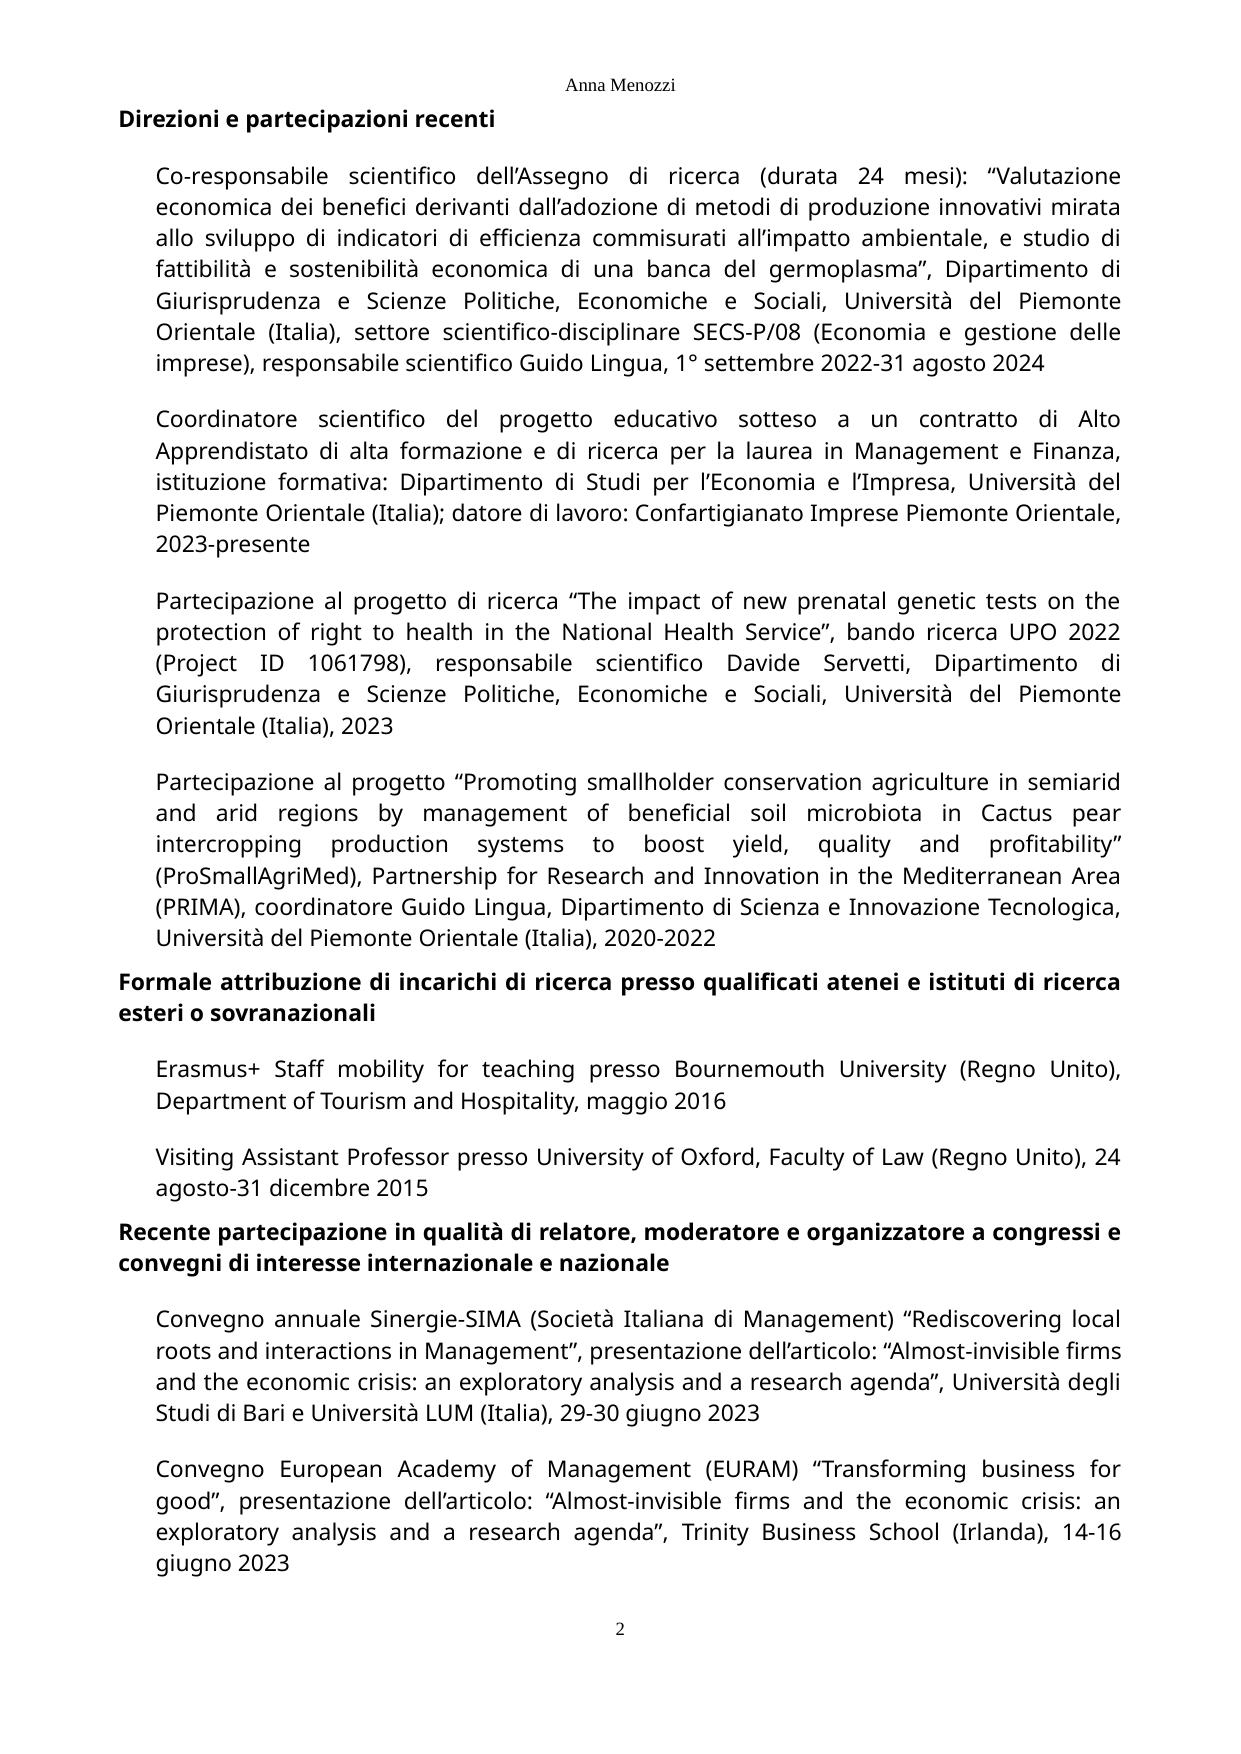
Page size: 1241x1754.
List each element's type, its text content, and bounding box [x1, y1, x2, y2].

subtitle Formale attribuzione di incarichi di ricerca presso qualificati atenei e istituti di ricerca esteri o sovranazionali [118, 966, 1122, 1028]
subtitle Convegno annuale Sinergie-SIMA (Società Italiana di Management) “Rediscovering local roots and interactions in Management”, presentazione dell’articolo: “Almost-invisible firms and the economic crisis: an exploratory analysis and a research agenda”, Università degli Studi di Bari e Università LUM (Italia), 29-30 giugno 2023 [155, 1303, 1122, 1428]
subtitle Partecipazione al progetto “Promoting smallholder conservation agriculture in semiarid and arid regions by management of beneficial soil microbiota in Cactus pear intercropping production systems to boost yield, quality and profitability” (ProSmallAgriMed), Partnership for Research and Innovation in the Mediterranean Area (PRIMA), coordinatore Guido Lingua, Dipartimento di Scienza e Innovazione Tecnologica, Università del Piemonte Orientale (Italia), 2020-2022 [155, 766, 1122, 953]
subtitle Convegno European Academy of Management (EURAM) “Transforming business for good”, presentazione dell’articolo: “Almost-invisible firms and the economic crisis: an exploratory analysis and a research agenda”, Trinity Business School (Irlanda), 14-16 giugno 2023 [155, 1453, 1122, 1578]
subtitle Coordinatore scientifico del progetto educativo sotteso a un contratto di Alto Apprendistato di alta formazione e di ricerca per la laurea in Management e Finanza, istituzione formativa: Dipartimento di Studi per l’Economia e l’Impresa, Università del Piemonte Orientale (Italia); datore di lavoro: Confartigianato Imprese Piemonte Orientale, 2023-presente [155, 403, 1122, 560]
subtitle Partecipazione al progetto di ricerca “The impact of new prenatal genetic tests on the protection of right to health in the National Health Service”, bando ricerca UPO 2022 (Project ID 1061798), responsabile scientifico Davide Servetti, Dipartimento di Giurisprudenza e Scienze Politiche, Economiche e Sociali, Università del Piemonte Orientale (Italia), 2023 [155, 585, 1122, 741]
subtitle Erasmus+ Staff mobility for teaching presso Bournemouth University (Regno Unito), Department of Tourism and Hospitality, maggio 2016 [155, 1053, 1122, 1116]
subtitle Visiting Assistant Professor presso University of Oxford, Faculty of Law (Regno Unito), 24 agosto-31 dicembre 2015 [155, 1141, 1122, 1203]
subtitle Co-responsabile scientifico dell’Assegno di ricerca (durata 24 mesi): “Valutazione economica dei benefici derivanti dall’adozione di metodi di produzione innovativi mirata allo sviluppo di indicatori di efficienza commisurati all’impatto ambientale, e studio di fattibilità e sostenibilità economica di una banca del germoplasma”, Dipartimento di Giurisprudenza e Scienze Politiche, Economiche e Sociali, Università del Piemonte Orientale (Italia), settore scientifico-disciplinare SECS-P/08 (Economia e gestione delle imprese), responsabile scientifico Guido Lingua, 1° settembre 2022-31 agosto 2024 [155, 160, 1122, 378]
subtitle Direzioni e partecipazioni recenti [118, 103, 1122, 135]
subtitle Recente partecipazione in qualità di relatore, moderatore e organizzatore a congressi e convegni di interesse internazionale e nazionale [118, 1216, 1122, 1278]
